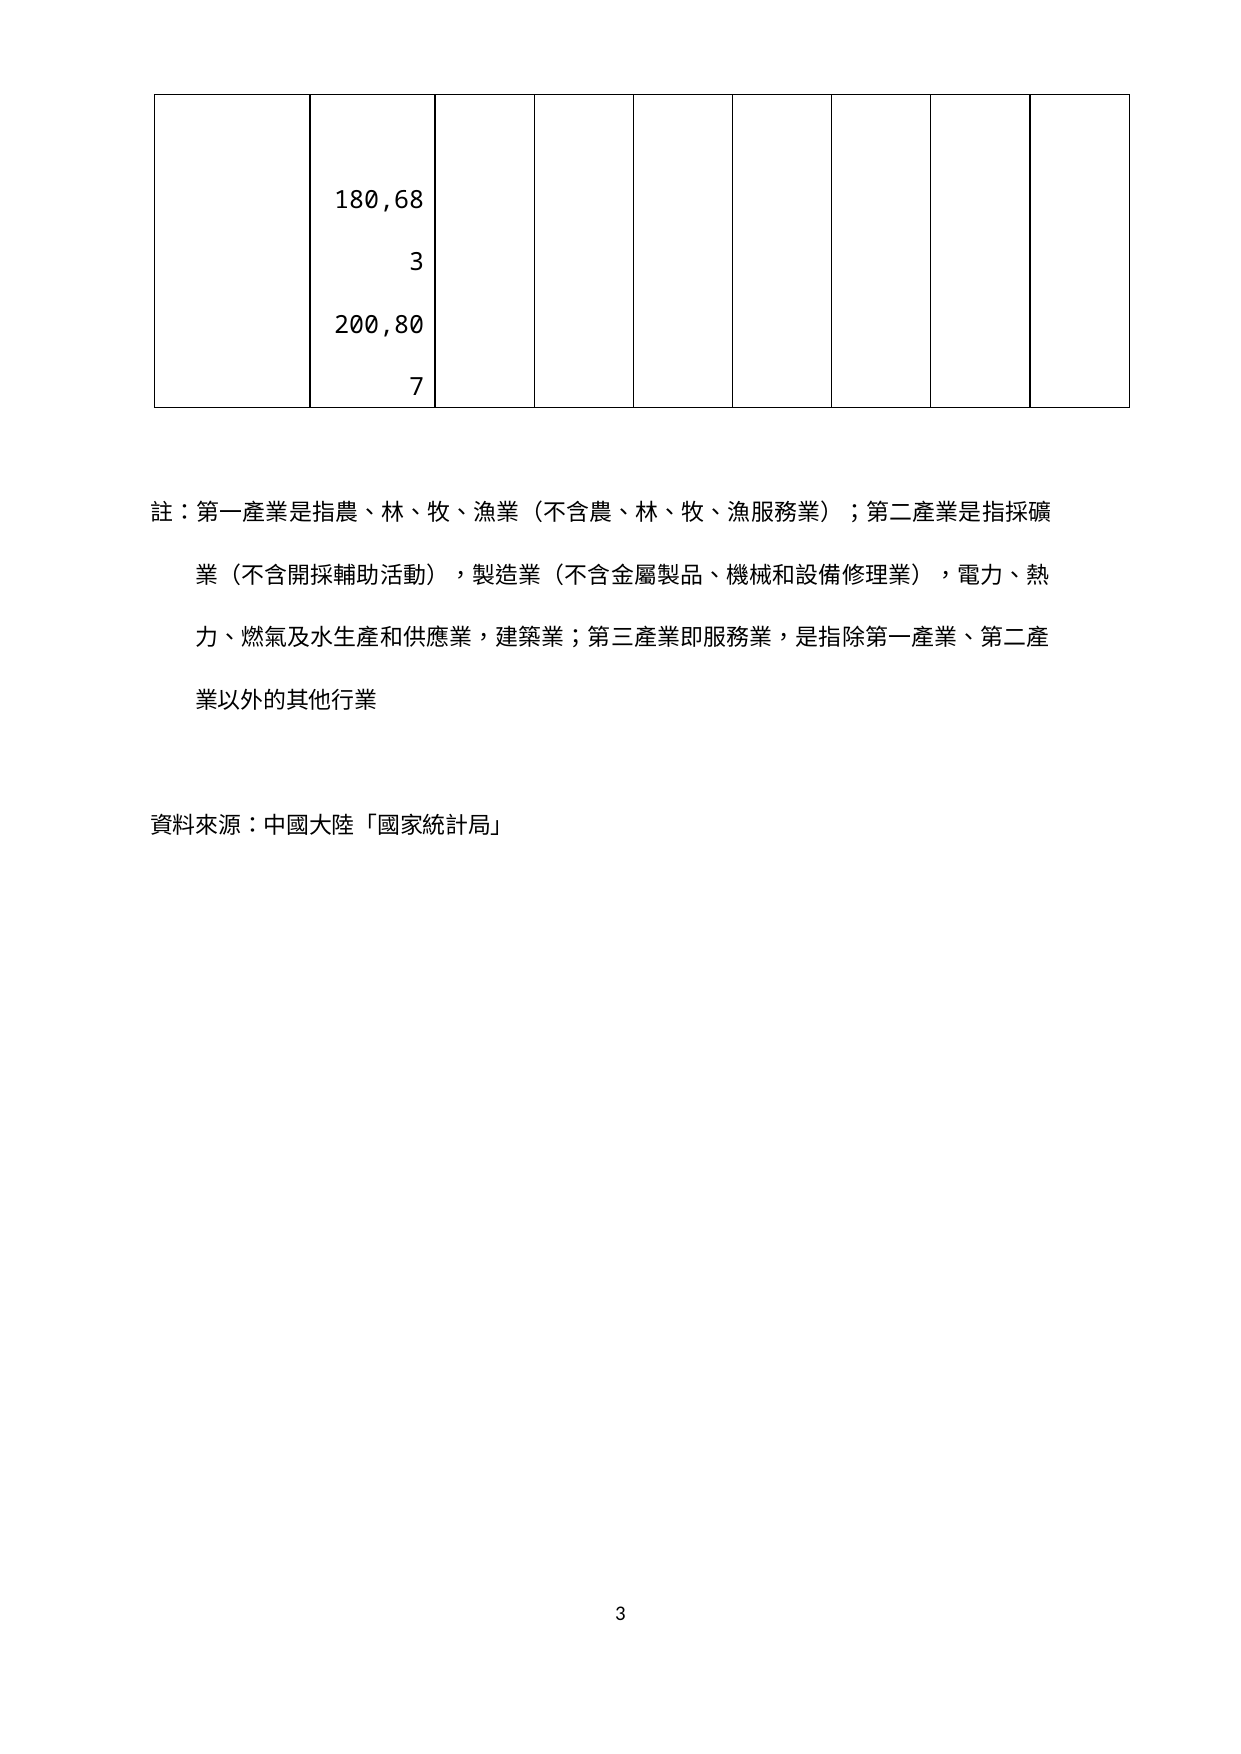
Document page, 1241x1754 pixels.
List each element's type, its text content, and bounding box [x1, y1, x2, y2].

table_cell [931, 95, 1029, 407]
table_cell [535, 95, 633, 407]
table_cell [733, 95, 831, 407]
text 註：第一產業是指農、林、牧、漁業（不含農、林、牧、漁服務業）；第二產業是指採礦業（不含開採輔助活動），製造業（不含金屬製品、機械和設備修理業），電力、熱力、燃氣及水生產和供應業，建築業；第三產業即服務業，是指除第一產業、第二產業以外的其他行業 [150, 469, 1053, 719]
text 資料來源：中國大陸「國家統計局」 [150, 782, 1053, 844]
table_cell [634, 95, 732, 407]
table_cell [832, 95, 930, 407]
table_cell [1031, 95, 1129, 407]
table_cell [436, 95, 534, 407]
table_cell 180,683 200,807 [311, 95, 434, 407]
table_cell [155, 95, 309, 407]
